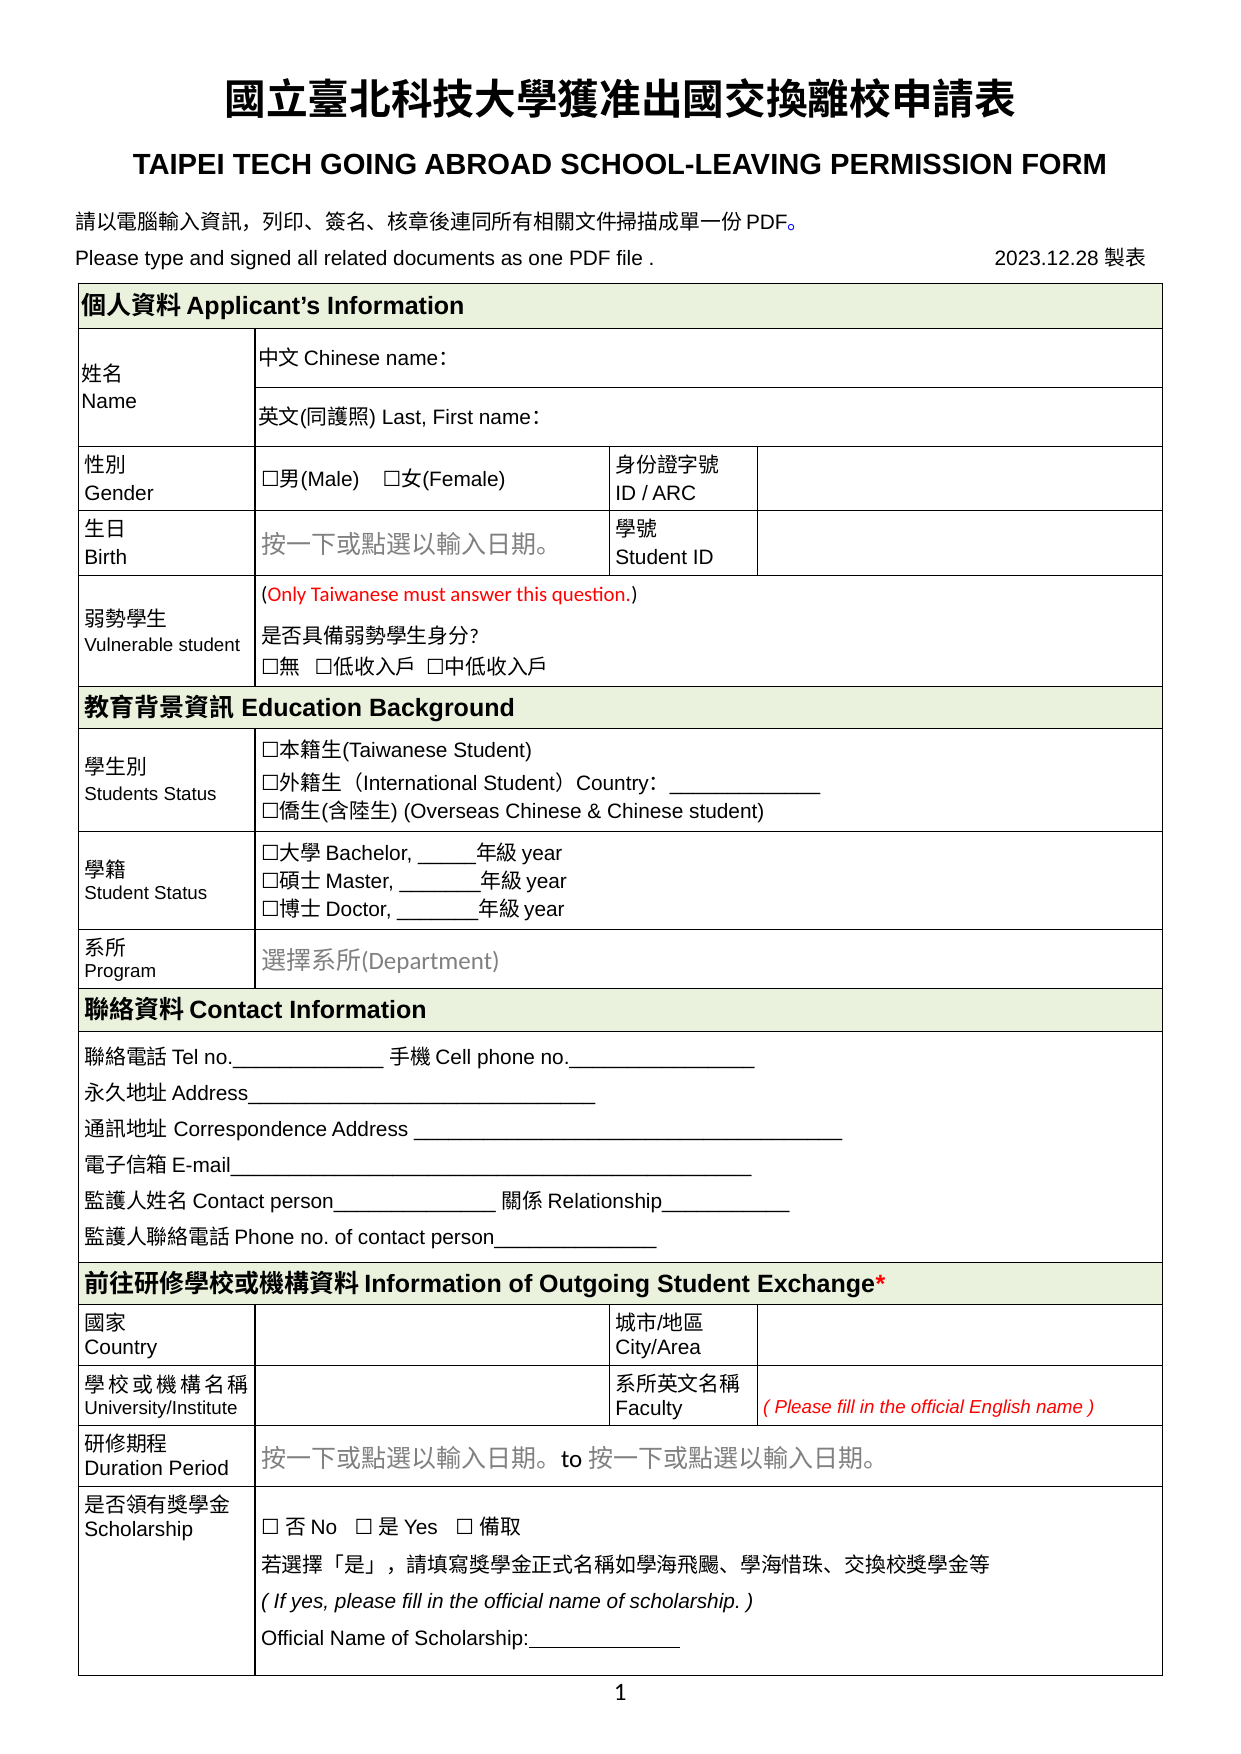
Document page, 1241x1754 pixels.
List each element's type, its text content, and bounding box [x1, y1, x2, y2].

table_cell 國家 Country [79, 1305, 254, 1364]
table_cell (Only Taiwanese must answer this question.) 是否具備弱勢學生身分? ☐無 ☐低收入戶 ☐中低收入戶 [256, 576, 1162, 686]
table_cell [758, 1305, 1162, 1364]
table_cell 學生別 Students Status [79, 729, 254, 831]
table_cell 中文Chinese name： [256, 329, 1162, 387]
table_cell 學籍 Student Status [79, 832, 254, 929]
table_cell [758, 447, 1162, 510]
table_cell ☐本籍生(Taiwanese Student) ☐外籍生（International Student）Country：_____________ ☐僑生(含陸生) (Overseas Chinese & Chinese student) [256, 729, 1162, 831]
table_cell 弱勢學生 Vulnerable student [79, 576, 254, 686]
table_cell [256, 1305, 609, 1364]
text Please type and signed all related documents as one PDF file . 2023.12.28製表 [75, 246, 1165, 270]
table_cell 聯絡資料Contact Information [79, 989, 1162, 1031]
table_cell 城市/地區 City/Area [610, 1305, 757, 1364]
table_cell 系所英文名稱 Faculty [610, 1366, 757, 1425]
table_cell 教育背景資訊 Education Background [79, 687, 1162, 728]
table_cell 研修期程 Duration Period [79, 1426, 254, 1486]
table_cell 姓名 Name [79, 329, 254, 446]
table_cell [256, 1366, 609, 1425]
table_cell 聯絡電話Tel no._____________ 手機Cell phone no.________________ 永久地址Address______________________________ 通訊地址 Correspondence Address _____________________________________ 電子信箱E-mail_____________________________________________ 監護人姓名Contact person______________ 關係Relationship___________ 監護人聯絡電話Phone no. of contact person______________ [79, 1032, 1162, 1262]
table_cell 學校或機構名稱University/Institute [79, 1366, 254, 1425]
table_cell 按一下或點選以輸入日期。to 按一下或點選以輸入日期。 [256, 1426, 1162, 1486]
table_cell ( Please fill in the official English name ) [758, 1366, 1162, 1425]
table_cell ☐男(Male) ☐女(Female) [256, 447, 609, 510]
table_cell 選擇系所(Department) [256, 930, 1162, 988]
text TAIPEI TECH GOING ABROAD SCHOOL-LEAVING PERMISSION FORM [75, 147, 1165, 180]
table_cell 按一下或點選以輸入日期。 [256, 511, 609, 575]
table_header 個人資料Applicant’s Information [79, 284, 1162, 328]
text 請以電腦輸入資訊，列印、簽名、核章後連同所有相關文件掃描成單一份PDF。 [75, 210, 1165, 234]
table_cell 前往研修學校或機構資料Information of Outgoing Student Exchange* [79, 1263, 1162, 1304]
table_cell 是否領有獎學金 Scholarship [79, 1487, 254, 1675]
table_cell 生日 Birth [79, 511, 254, 575]
table_cell 學號 Student ID [610, 511, 757, 575]
text 國立臺北科技大學獲准出國交換離校申請表 [75, 75, 1165, 123]
table_cell [758, 511, 1162, 575]
table_cell 性別 Gender [79, 447, 254, 510]
table_cell 身份證字號 ID / ARC [610, 447, 757, 510]
table_cell 系所 Program [79, 930, 254, 988]
table_cell ☐大學Bachelor, _____年級year ☐碩士Master, _______年級year ☐博士Doctor, _______年級year [256, 832, 1162, 929]
table_cell ☐ 否No ☐ 是Yes ☐ 備取 若選擇「是」，請填寫獎學金正式名稱如學海飛颺、學海惜珠、交換校獎學金等 ( If yes, please fill in the official name of scholarship. ) Official Name of Scholarship: [256, 1487, 1162, 1675]
table_cell 英文(同護照) Last, First name： [256, 388, 1162, 446]
